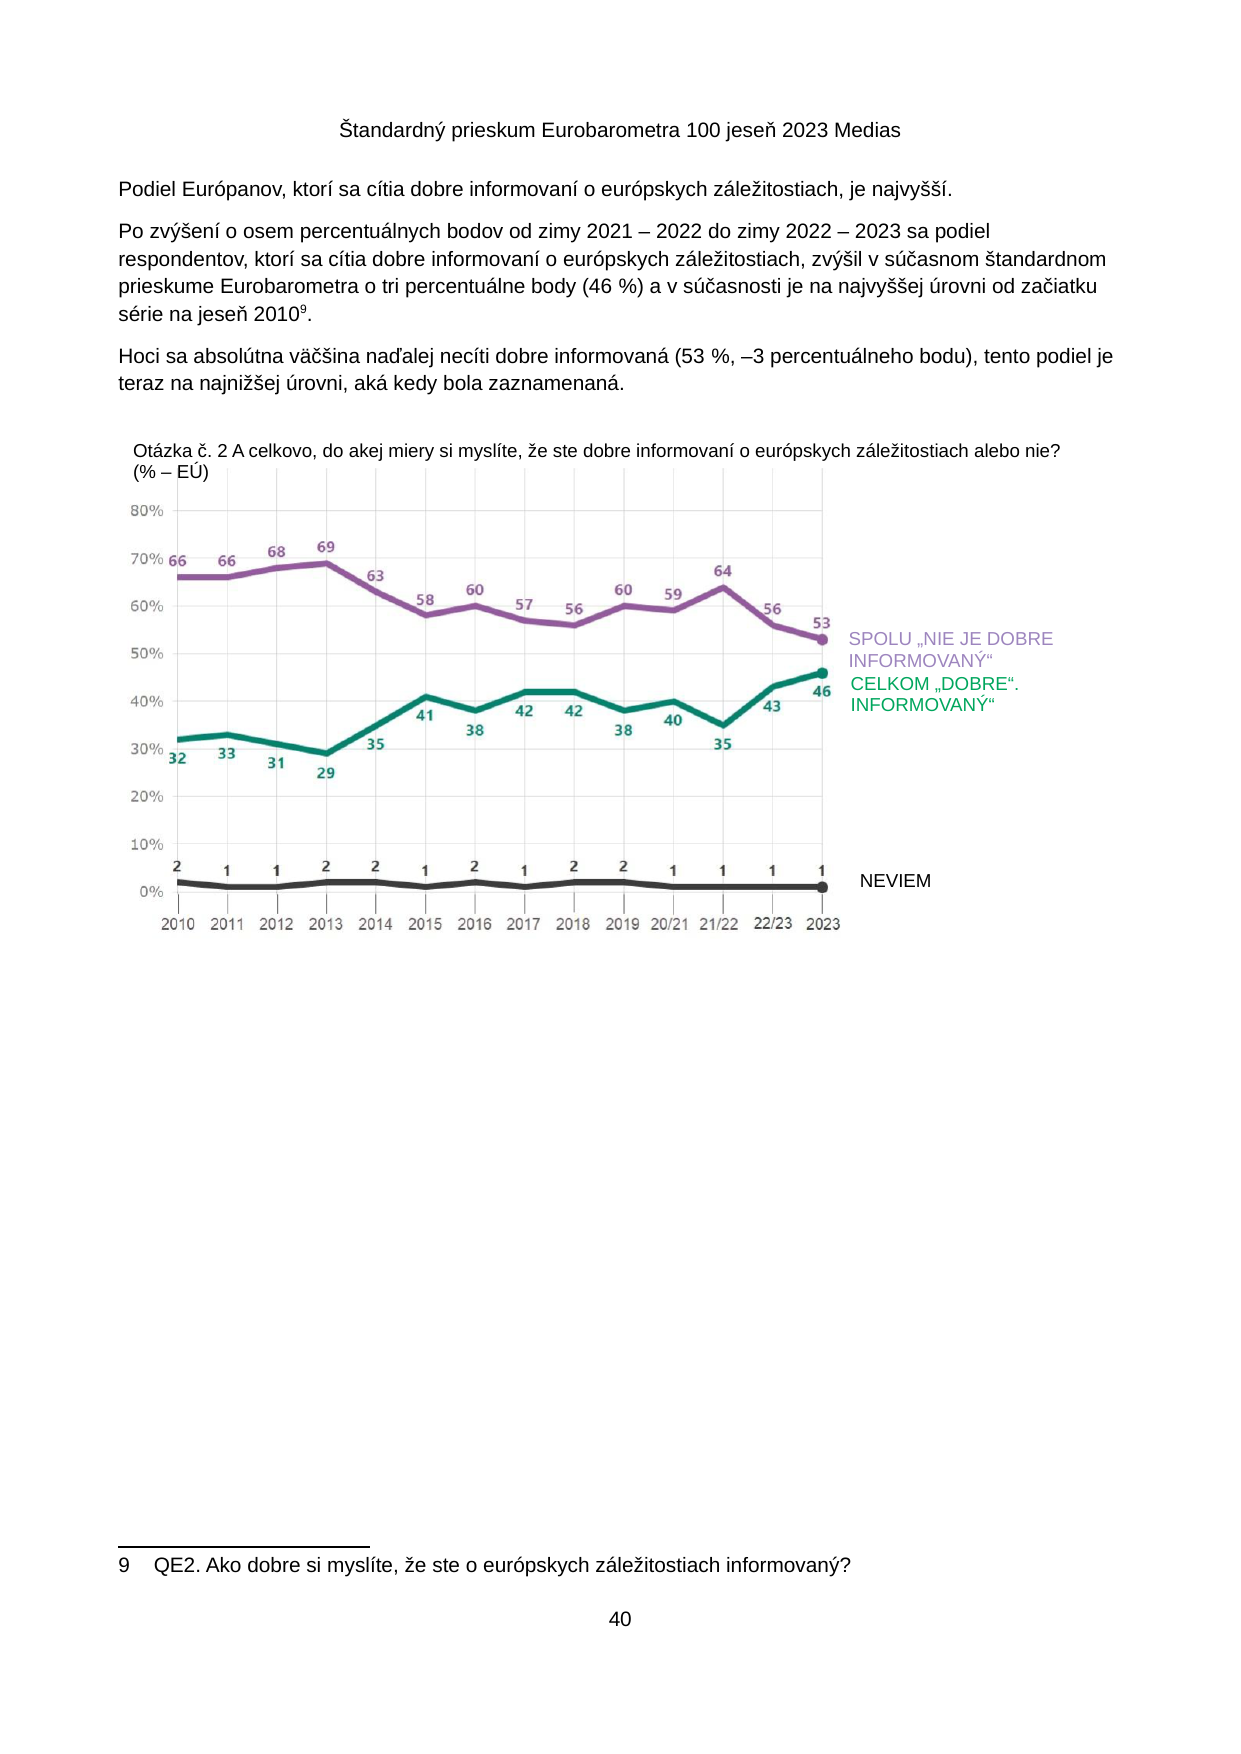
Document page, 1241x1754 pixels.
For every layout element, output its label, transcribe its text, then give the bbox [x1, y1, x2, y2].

text Po zvýšení o osem percentuálnych bodov od zimy 2021 – 2022 do zimy 2022 – 2023 sa podiel respondentov, ktorí sa cítia dobre informovaní o európskych záležitostiach, zvýšil v súčasnom štandardnom prieskume Eurobarometra o tri percentuálne body (46 %) a v súčasnosti je na najvyššej úrovni od začiatku série na jeseň 2010. [118, 219, 1122, 326]
picture [192, 468, 199, 477]
text Hoci sa absolútna väčšina naďalej necíti dobre informovaná (53 %, –3 percentuálneho bodu), tento podiel je teraz na najnižšej úrovni, aká kedy bola zaznamenaná. [118, 344, 1122, 395]
text QE2. Ako dobre si myslíte, že ste o európskych záležitostiach informovaný? [118, 1553, 1122, 1577]
text Podiel Európanov, ktorí sa cítia dobre informovaní o európskych záležitostiach, je najvyšší. [118, 177, 1122, 201]
picture [118, 468, 841, 944]
